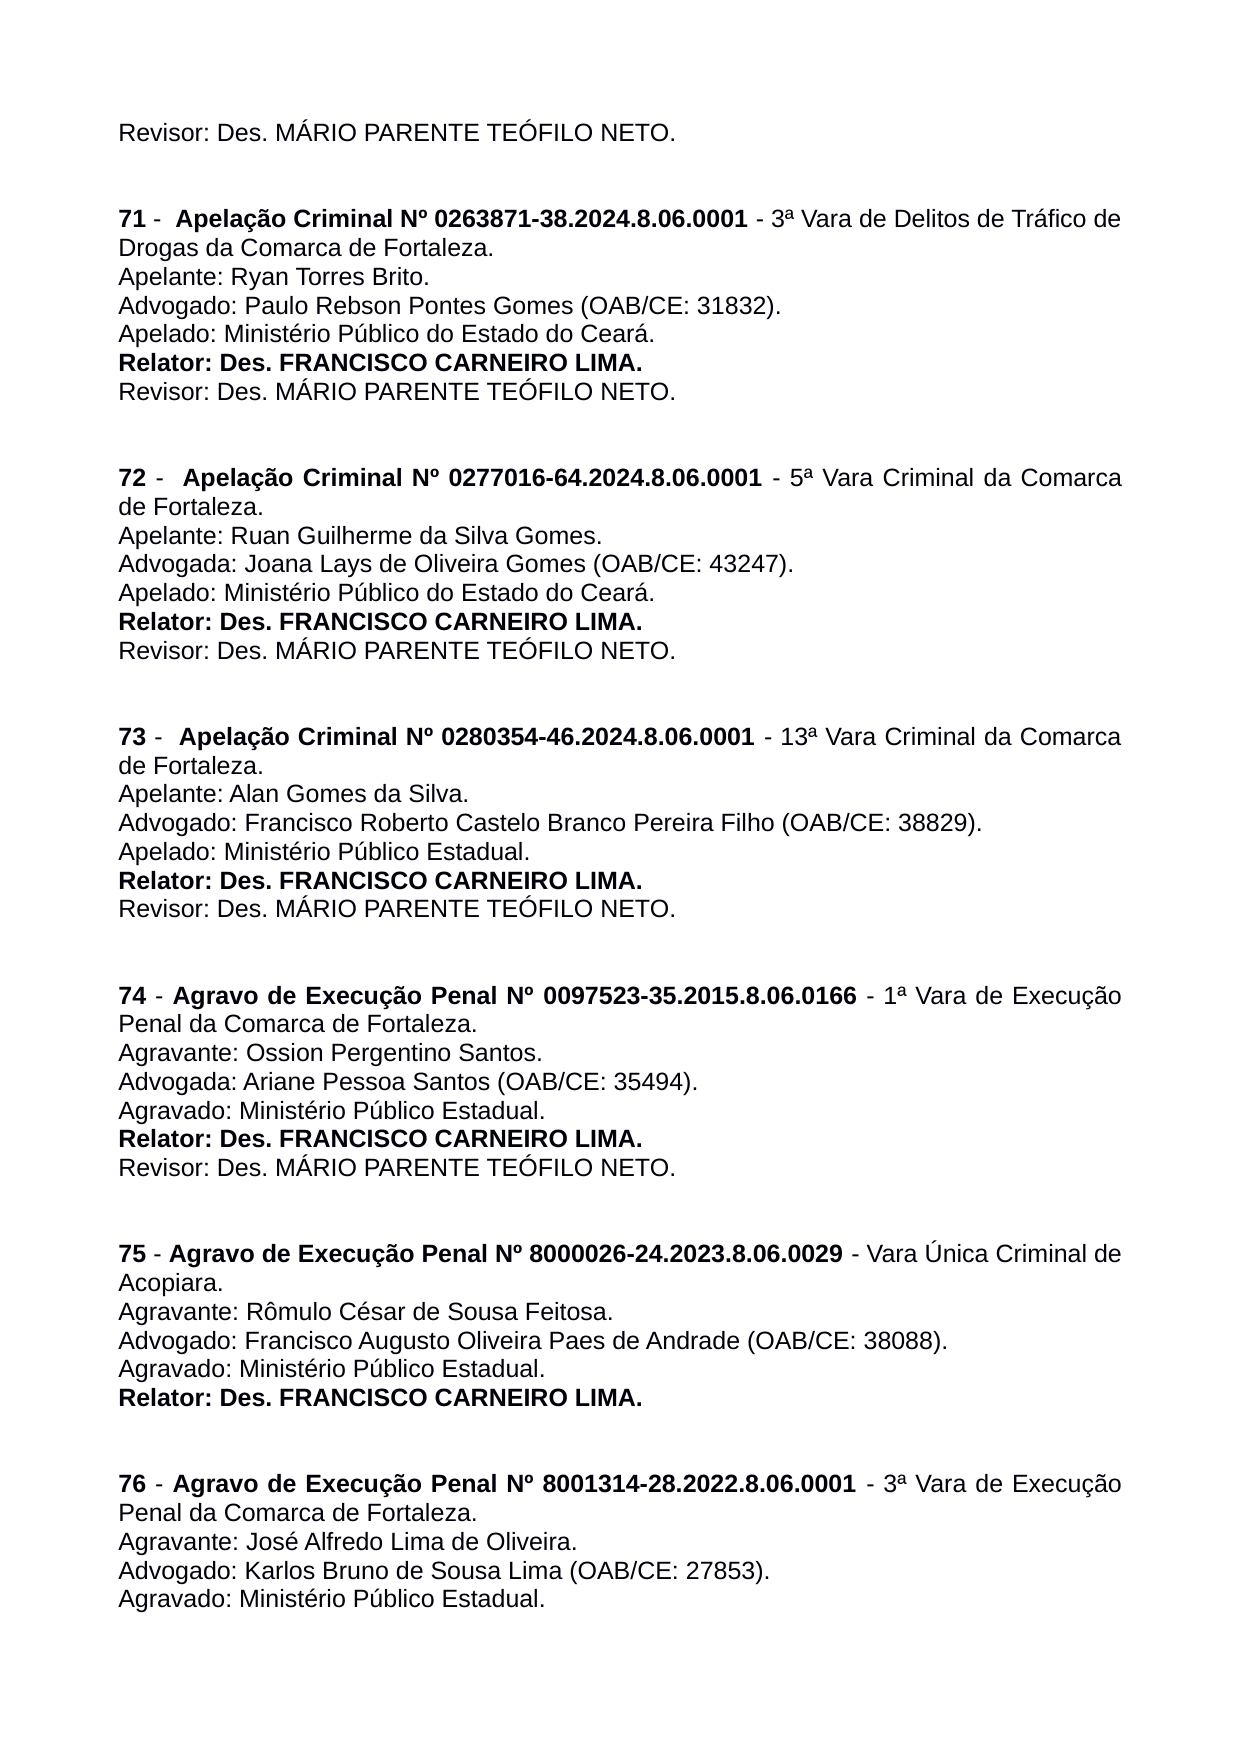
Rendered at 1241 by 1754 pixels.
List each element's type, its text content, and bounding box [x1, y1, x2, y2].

text Revisor: Des. MÁRIO PARENTE TEÓFILO NETO. [118, 636, 1122, 664]
text Agravado: Ministério Público Estadual. [118, 1096, 1122, 1124]
text Advogado: Francisco Augusto Oliveira Paes de Andrade (OAB/CE: 38088). [118, 1326, 1122, 1354]
text Advogado: Paulo Rebson Pontes Gomes (OAB/CE: 31832). [118, 291, 1122, 319]
text Advogado: Karlos Bruno de Sousa Lima (OAB/CE: 27853). [118, 1556, 1122, 1584]
text Advogado: Francisco Roberto Castelo Branco Pereira Filho (OAB/CE: 38829). [118, 808, 1122, 837]
text Agravante: Rômulo César de Sousa Feitosa. [118, 1297, 1122, 1326]
text 73 - Apelação Criminal Nº 0280354-46.2024.8.06.0001 - 13ª Vara Criminal da Comarca de Fortaleza. [118, 722, 1122, 779]
text 71 - Apelação Criminal Nº 0263871-38.2024.8.06.0001 - 3ª Vara de Delitos de Tráfico de Drogas da Comarca de Fortaleza. [118, 204, 1122, 262]
text Relator: Des. FRANCISCO CARNEIRO LIMA. [118, 866, 1122, 894]
text Revisor: Des. MÁRIO PARENTE TEÓFILO NETO. [118, 118, 1122, 147]
text Agravante: José Alfredo Lima de Oliveira. [118, 1527, 1122, 1556]
text Agravado: Ministério Público Estadual. [118, 1584, 1122, 1613]
text Relator: Des. FRANCISCO CARNEIRO LIMA. [118, 1124, 1122, 1153]
text Advogada: Ariane Pessoa Santos (OAB/CE: 35494). [118, 1067, 1122, 1096]
text 74 - Agravo de Execução Penal Nº 0097523-35.2015.8.06.0166 - 1ª Vara de Execução Penal da Comarca de Fortaleza. [118, 981, 1122, 1038]
text Agravante: Ossion Pergentino Santos. [118, 1038, 1122, 1067]
text Agravado: Ministério Público Estadual. [118, 1354, 1122, 1383]
text 72 - Apelação Criminal Nº 0277016-64.2024.8.06.0001 - 5ª Vara Criminal da Comarca de Fortaleza. [118, 463, 1122, 521]
text Revisor: Des. MÁRIO PARENTE TEÓFILO NETO. [118, 894, 1122, 923]
text Apelado: Ministério Público Estadual. [118, 837, 1122, 866]
text 75 - Agravo de Execução Penal Nº 8000026-24.2023.8.06.0029 - Vara Única Criminal de Acopiara. [118, 1239, 1122, 1297]
text Revisor: Des. MÁRIO PARENTE TEÓFILO NETO. [118, 377, 1122, 406]
text Apelante: Alan Gomes da Silva. [118, 779, 1122, 808]
text Relator: Des. FRANCISCO CARNEIRO LIMA. [118, 1383, 1122, 1412]
text 76 - Agravo de Execução Penal Nº 8001314-28.2022.8.06.0001 - 3ª Vara de Execução Penal da Comarca de Fortaleza. [118, 1469, 1122, 1527]
text Relator: Des. FRANCISCO CARNEIRO LIMA. [118, 607, 1122, 636]
text Advogada: Joana Lays de Oliveira Gomes (OAB/CE: 43247). [118, 549, 1122, 578]
text Apelado: Ministério Público do Estado do Ceará. [118, 578, 1122, 607]
text Apelante: Ryan Torres Brito. [118, 262, 1122, 291]
text Apelado: Ministério Público do Estado do Ceará. [118, 319, 1122, 348]
text Revisor: Des. MÁRIO PARENTE TEÓFILO NETO. [118, 1153, 1122, 1182]
text Relator: Des. FRANCISCO CARNEIRO LIMA. [118, 348, 1122, 377]
text Apelante: Ruan Guilherme da Silva Gomes. [118, 521, 1122, 549]
